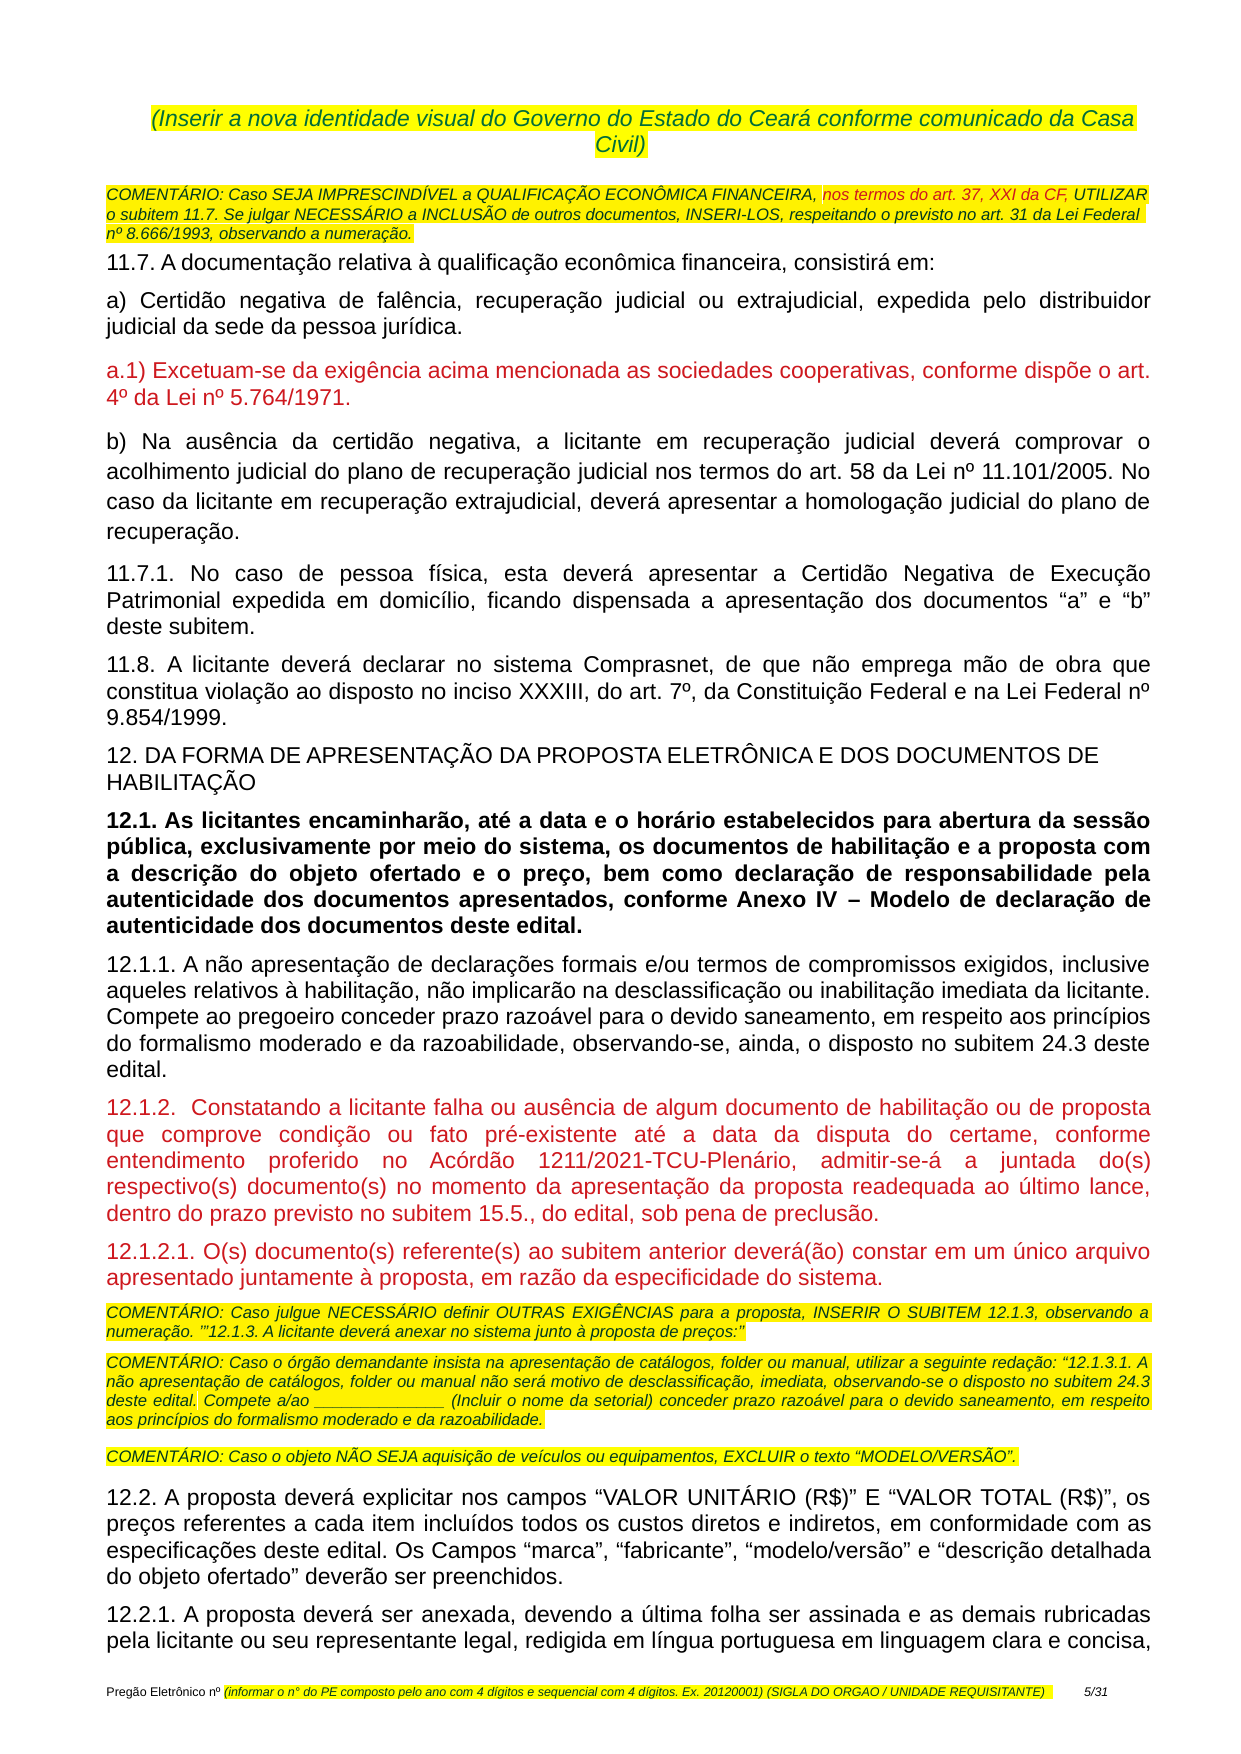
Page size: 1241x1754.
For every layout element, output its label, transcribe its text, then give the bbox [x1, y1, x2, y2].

text 11.8. A licitante deverá declarar no sistema Comprasnet, de que não emprega mão de obra que constitua violação ao disposto no inciso XXXIII, do art. 7º, da Constituição Federal e na Lei Federal nº 9.854/1999. [106, 651, 1152, 730]
text a) Certidão negativa de falência, recuperação judicial ou extrajudicial, expedida pelo distribuidor judicial da sede da pessoa jurídica. [106, 287, 1152, 339]
text b) Na ausência da certidão negativa, a licitante em recuperação judicial deverá comprovar o acolhimento judicial do plano de recuperação judicial nos termos do art. 58 da Lei nº 11.101/2005. No caso da licitante em recuperação extrajudicial, deverá apresentar a homologação judicial do plano de recuperação. [106, 428, 1152, 545]
text 12.2. A proposta deverá explicitar nos campos “VALOR UNITÁRIO (R$)” E “VALOR TOTAL (R$)”, os preços referentes a cada item incluídos todos os custos diretos e indiretos, em conformidade com as especificações deste edital. Os Campos “marca”, “fabricante”, “modelo/versão” e “descrição detalhada do objeto ofertado” deverão ser preenchidos. [106, 1484, 1152, 1589]
text 12.2.1. A proposta deverá ser anexada, devendo a última folha ser assinada e as demais rubricadas pela licitante ou seu representante legal, redigida em língua portuguesa em linguagem clara e concisa, [106, 1601, 1152, 1654]
text 12.1.2.1. O(s) documento(s) referente(s) ao subitem anterior deverá(ão) constar em um único arquivo apresentado juntamente à proposta, em razão da especificidade do sistema. [106, 1238, 1152, 1291]
text COMENTÁRIO: Caso SEJA IMPRESCINDÍVEL a QUALIFICAÇÃO ECONÔMICA FINANCEIRA, nos termos do art. 37, XXI da CF, UTILIZAR o subitem 11.7. Se julgar NECESSÁRIO a INCLUSÃO de outros documentos, INSERI-LOS, respeitando o previsto no art. 31 da Lei Federal nº 8.666/1993, observando a numeração. [106, 185, 1152, 243]
text COMENTÁRIO: Caso julgue NECESSÁRIO definir OUTRAS EXIGÊNCIAS para a proposta, INSERIR O SUBITEM 12.1.3, observando a numeração. ’”12.1.3. A licitante deverá anexar no sistema junto à proposta de preços:’’ [106, 1302, 1152, 1341]
text 11.7.1. No caso de pessoa física, esta deverá apresentar a Certidão Negativa de Execução Patrimonial expedida em domicílio, ficando dispensada a apresentação dos documentos “a” e “b” deste subitem. [106, 560, 1152, 639]
text 11.7. A documentação relativa à qualificação econômica financeira, consistirá em: [106, 249, 1152, 275]
text COMENTÁRIO: Caso o órgão demandante insista na apresentação de catálogos, folder ou manual, utilizar a seguinte redação: “12.1.3.1. A não apresentação de catálogos, folder ou manual não será motivo de desclassificação, imediata, observando-se o disposto no subitem 24.3 deste edital. Compete a/ao ______________ (Incluir o nome da setorial) conceder prazo razoável para o devido saneamento, em respeito aos princípios do formalismo moderado e da razoabilidade. [106, 1353, 1152, 1429]
text a.1) Excetuam-se da exigência acima mencionada as sociedades cooperativas, conforme dispõe o art. 4º da Lei nº 5.764/1971. [106, 357, 1152, 410]
text 12. DA FORMA DE APRESENTAÇÃO DA PROPOSTA ELETRÔNICA E DOS DOCUMENTOS DE HABILITAÇÃO [106, 742, 1152, 795]
text 12.1.1. A não apresentação de declarações formais e/ou termos de compromissos exigidos, inclusive aqueles relativos à habilitação, não implicarão na desclassificação ou inabilitação imediata da licitante. Compete ao pregoeiro conceder prazo razoável para o devido saneamento, em respeito aos princípios do formalismo moderado e da razoabilidade, observando-se, ainda, o disposto no subitem 24.3 deste edital. [106, 951, 1152, 1082]
text 12.1. As licitantes encaminharão, até a data e o horário estabelecidos para abertura da sessão pública, exclusivamente por meio do sistema, os documentos de habilitação e a proposta com a descrição do objeto ofertado e o preço, bem como declaração de responsabilidade pela autenticidade dos documentos apresentados, conforme Anexo IV – Modelo de declaração de autenticidade dos documentos deste edital. [106, 807, 1152, 939]
text 12.1.2. Constatando a licitante falha ou ausência de algum documento de habilitação ou de proposta que comprove condição ou fato pré-existente até a data da disputa do certame, conforme entendimento proferido no Acórdão 1211/2021-TCU-Plenário, admitir-se-á a juntada do(s) respectivo(s) documento(s) no momento da apresentação da proposta readequada ao último lance, dentro do prazo previsto no subitem 15.5., do edital, sob pena de preclusão. [106, 1094, 1152, 1226]
text COMENTÁRIO: Caso o objeto NÃO SEJA aquisição de veículos ou equipamentos, EXCLUIR o texto “MODELO/VERSÃO”. [106, 1447, 1152, 1466]
